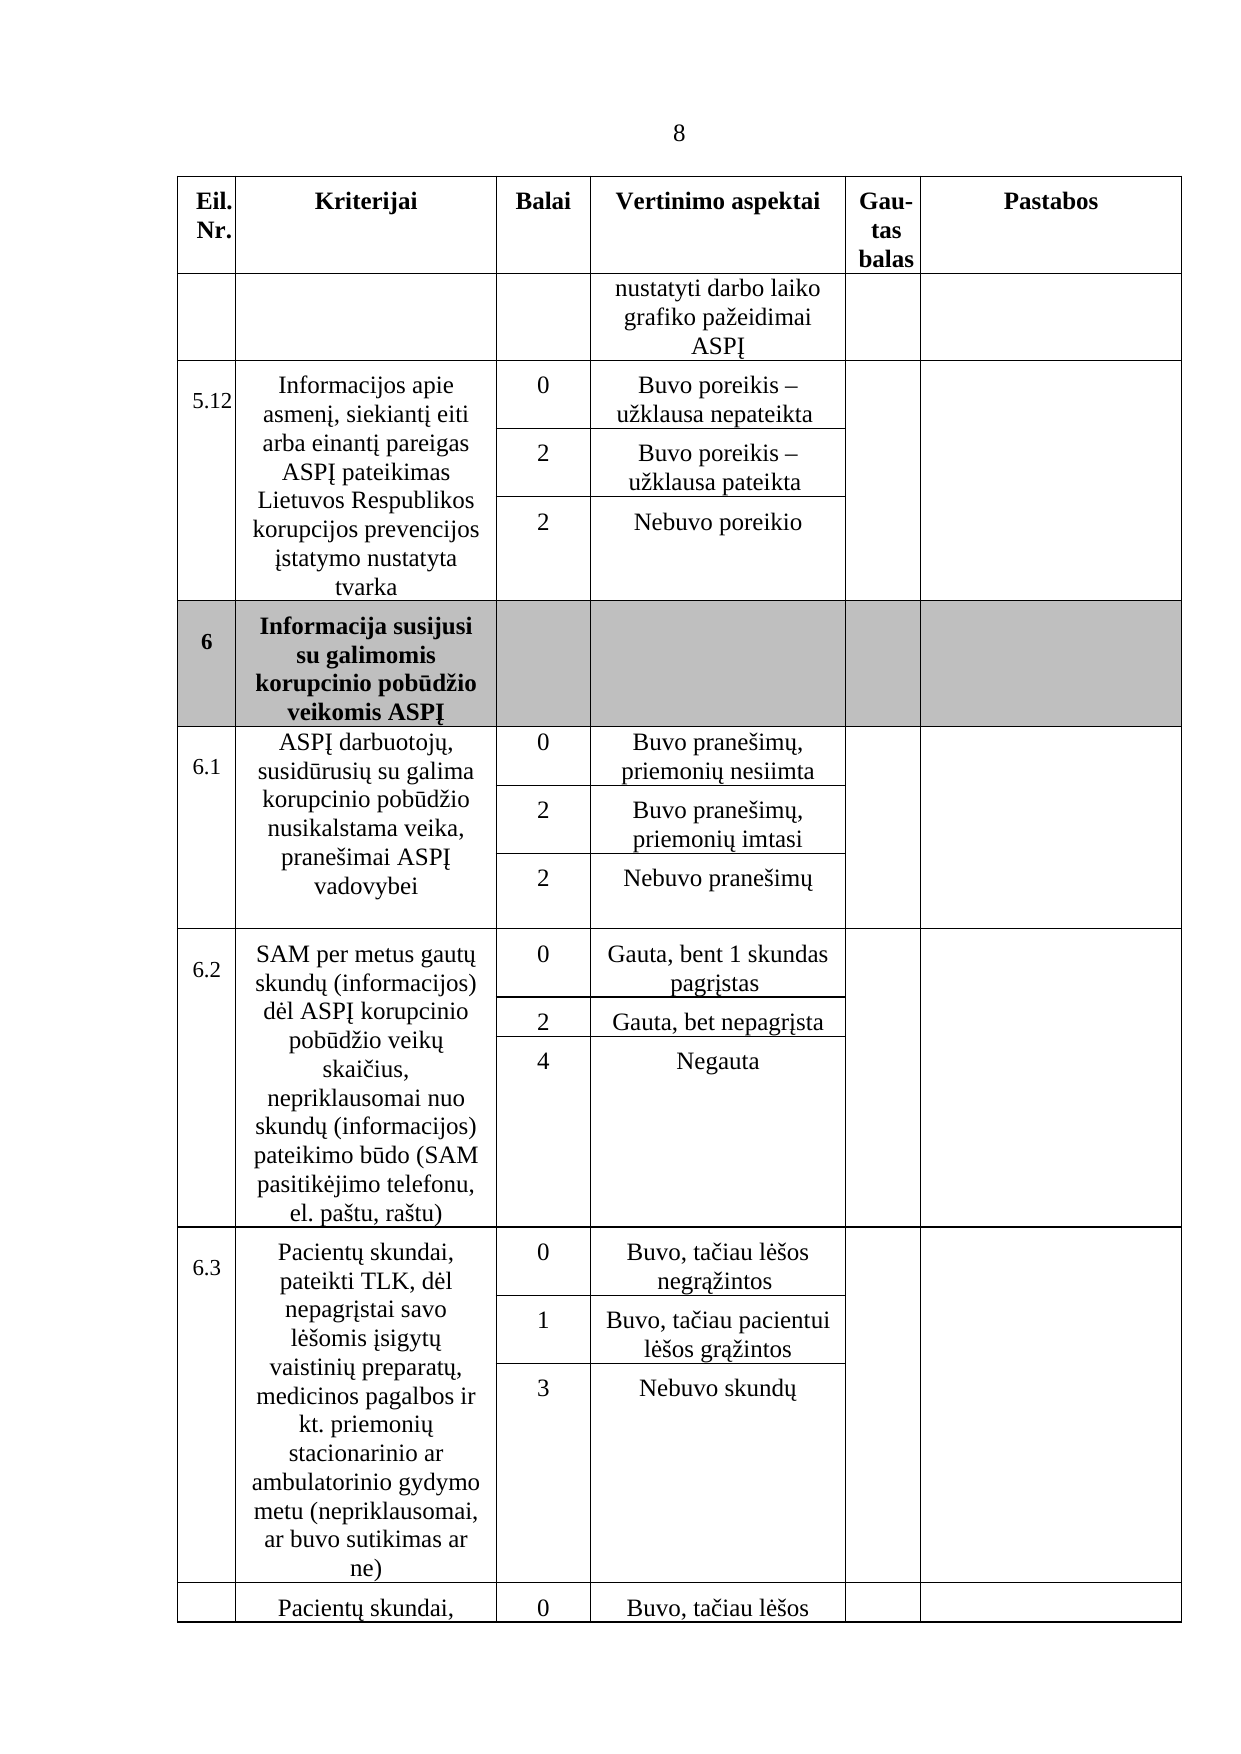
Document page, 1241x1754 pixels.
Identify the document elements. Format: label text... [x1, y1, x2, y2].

table_cell [921, 361, 1181, 600]
table_cell 1 [497, 1296, 590, 1363]
table_cell [921, 727, 1181, 928]
table_header Vertinimo aspektai [591, 177, 845, 272]
table_cell 6 [178, 601, 235, 726]
table_cell Buvo pranešimų, priemonių imtasi [591, 786, 845, 853]
table_cell [921, 274, 1181, 360]
table_cell 2 [497, 497, 590, 600]
table_cell [591, 601, 845, 726]
table_cell Buvo, tačiau lėšos negrąžintos [591, 1228, 845, 1294]
table_header Eil. Nr. [178, 177, 235, 272]
table_cell Gauta, bent 1 skundas pagrįstas [591, 929, 845, 996]
table_cell ASPĮ darbuotojų, susidūrusių su galima korupcinio pobūdžio nusikalstama veika, pranešimai ASPĮ vadovybei [236, 727, 496, 928]
table_cell [921, 601, 1181, 726]
table_cell 6.1 [178, 727, 235, 928]
table_cell 0 [497, 1228, 590, 1294]
table_cell 6.3 [178, 1228, 235, 1582]
table_cell nustatyti darbo laiko grafiko pažeidimai ASPĮ [591, 274, 845, 360]
table_cell [921, 1228, 1181, 1582]
table_cell [846, 727, 920, 928]
table_cell Pacientų skundai, [236, 1583, 496, 1621]
table_cell Nebuvo skundų [591, 1364, 845, 1582]
table_cell 4 [497, 1037, 590, 1226]
table_cell 2 [497, 854, 590, 928]
table_cell [846, 601, 920, 726]
table_cell Buvo pranešimų, priemonių nesiimta [591, 727, 845, 784]
table_cell Buvo, tačiau lėšos [591, 1583, 845, 1621]
table_cell Buvo poreikis – užklausa pateikta [591, 429, 845, 496]
table_cell Pacientų skundai, pateikti TLK, dėl nepagrįstai savo lėšomis įsigytų vaistinių preparatų, medicinos pagalbos ir kt. priemonių stacionarinio ar ambulatorinio gydymo metu (nepriklausomai, ar buvo sutikimas ar ne) [236, 1228, 496, 1582]
table_header Balai [497, 177, 590, 272]
table_cell 3 [497, 1364, 590, 1582]
table_cell [846, 1228, 920, 1582]
table_cell Nebuvo pranešimų [591, 854, 845, 928]
table_cell [236, 274, 496, 360]
table_cell [846, 1583, 920, 1621]
table_cell [921, 1583, 1181, 1621]
table_cell [846, 274, 920, 360]
table_cell [497, 601, 590, 726]
table_header Gau-tas balas [846, 177, 920, 272]
table_cell 2 [497, 786, 590, 853]
table_cell 0 [497, 727, 590, 784]
table_cell 2 [497, 429, 590, 496]
table_cell 0 [497, 1583, 590, 1621]
table_cell Gauta, bet nepagrįsta [591, 998, 845, 1036]
table_header Pastabos [921, 177, 1181, 272]
table_cell [846, 929, 920, 1226]
table_cell Buvo poreikis – užklausa nepateikta [591, 361, 845, 428]
table_cell 0 [497, 361, 590, 428]
table_cell [921, 929, 1181, 1226]
table_header Kriterijai [236, 177, 496, 272]
table_cell [178, 274, 235, 360]
table_cell 6.2 [178, 929, 235, 1226]
table_cell [846, 361, 920, 600]
table_cell SAM per metus gautų skundų (informacijos) dėl ASPĮ korupcinio pobūdžio veikų skaičius, nepriklausomai nuo skundų (informacijos) pateikimo būdo (SAM pasitikėjimo telefonu, el. paštu, raštu) [236, 929, 496, 1226]
table_cell 0 [497, 929, 590, 996]
table_cell 2 [497, 998, 590, 1036]
table_cell Buvo, tačiau pacientui lėšos grąžintos [591, 1296, 845, 1363]
table_cell Negauta [591, 1037, 845, 1226]
table_cell Informacija susijusi su galimomis korupcinio pobūdžio veikomis ASPĮ [236, 601, 496, 726]
table_cell Informacijos apie asmenį, siekiantį eiti arba einantį pareigas ASPĮ pateikimas Lietuvos Respublikos korupcijos prevencijos įstatymo nustatyta tvarka [236, 361, 496, 600]
table_cell [497, 274, 590, 360]
table_cell [178, 1583, 235, 1621]
table_cell 5.12 [178, 361, 235, 600]
table_cell Nebuvo poreikio [591, 497, 845, 600]
